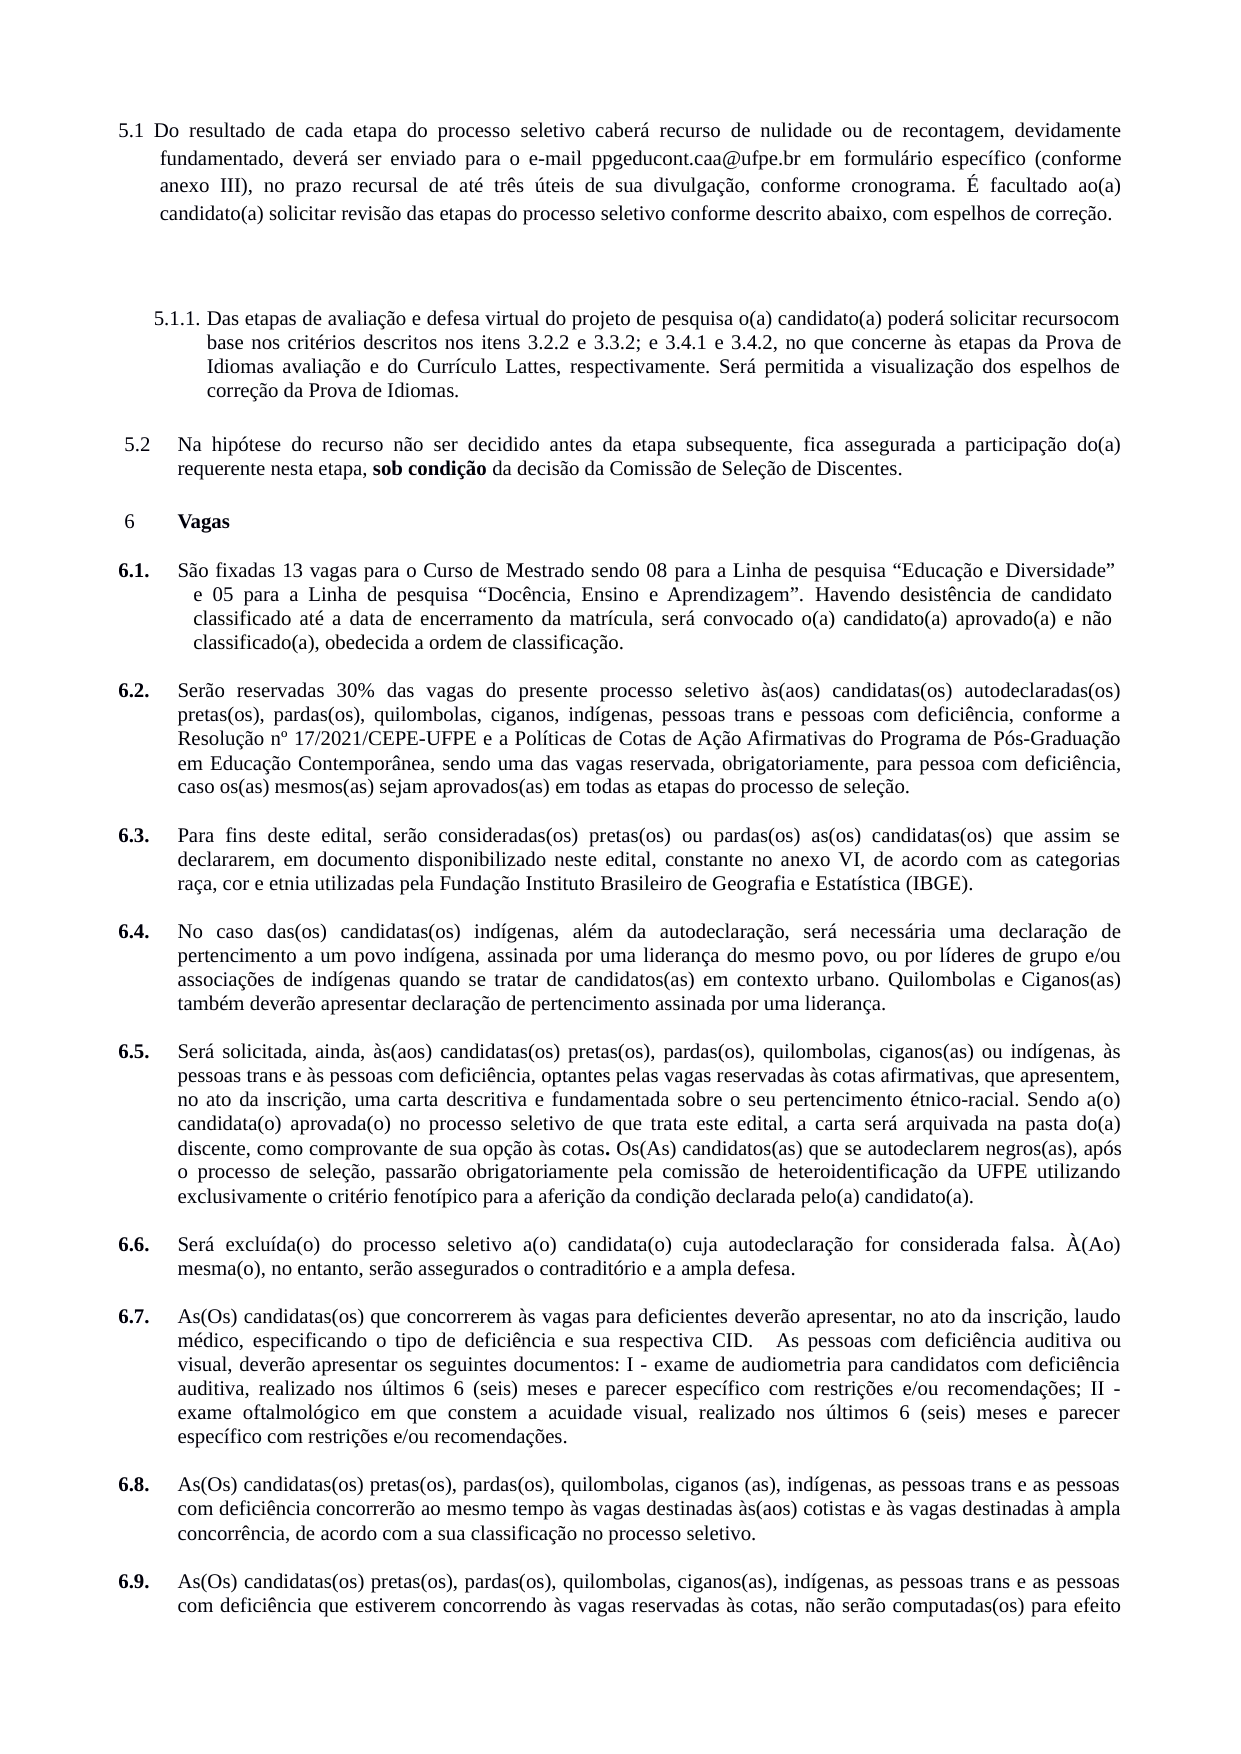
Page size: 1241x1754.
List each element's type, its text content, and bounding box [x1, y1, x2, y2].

list 5.1 Do resultado de cada etapa do processo seletivo caberá recurso de nulidade ou de recontagem, devidamente fundamentado, deverá ser enviado para o e-mail ppgeducont.caa@ufpe.br em formulário específico (conforme anexo III), no prazo recursal de até três úteis de sua divulgação, conforme cronograma. É facultado ao(a) candidato(a) solicitar revisão das etapas do processo seletivo conforme descrito abaixo, com espelhos de correção. [118, 118, 1122, 225]
list Para fins deste edital, serão consideradas(os) pretas(os) ou pardas(os) as(os) candidatas(os) que assim se declararem, em documento disponibilizado neste edital, constante no anexo VI, de acordo com as categorias raça, cor e etnia utilizadas pela Fundação Instituto Brasileiro de Geografia e Estatística (IBGE). [118, 823, 1122, 895]
text 6 Vagas [124, 509, 1122, 533]
list As(Os) candidatas(os) pretas(os), pardas(os), quilombolas, ciganos(as), indígenas, as pessoas trans e as pessoas com deficiência que estiverem concorrendo às vagas reservadas às cotas, não serão computadas(os) para efeito [118, 1568, 1122, 1617]
text 5.2 Na hipótese do recurso não ser decidido antes da etapa subsequente, fica assegurada a participação do(a) requerente nesta etapa, sob condição da decisão da Comissão de Seleção de Discentes. [124, 432, 1122, 480]
text 5.1.1. Das etapas de avaliação e defesa virtual do projeto de pesquisa o(a) candidato(a) poderá solicitar recursocom base nos critérios descritos nos itens 3.2.2 e 3.3.2; e 3.4.1 e 3.4.2, no que concerne às etapas da Prova de Idiomas avaliação e do Currículo Lattes, respectivamente. Será permitida a visualização dos espelhos de correção da Prova de Idiomas. [153, 306, 1122, 402]
list As(Os) candidatas(os) que concorrerem às vagas para deficientes deverão apresentar, no ato da inscrição, laudo médico, especificando o tipo de deficiência e sua respectiva CID. As pessoas com deficiência auditiva ou visual, deverão apresentar os seguintes documentos: I - exame de audiometria para candidatos com deficiência auditiva, realizado nos últimos 6 (seis) meses e parecer específico com restrições e/ou recomendações; II - exame oftalmológico em que constem a acuidade visual, realizado nos últimos 6 (seis) meses e parecer específico com restrições e/ou recomendações. [118, 1304, 1122, 1448]
list As(Os) candidatas(os) pretas(os), pardas(os), quilombolas, ciganos (as), indígenas, as pessoas trans e as pessoas com deficiência concorrerão ao mesmo tempo às vagas destinadas às(aos) cotistas e às vagas destinadas à ampla concorrência, de acordo com a sua classificação no processo seletivo. [118, 1472, 1122, 1544]
list São fixadas 13 vagas para o Curso de Mestrado sendo 08 para a Linha de pesquisa “Educação e Diversidade” e 05 para a Linha de pesquisa “Docência, Ensino e Aprendizagem”. Havendo desistência de candidato classificado até a data de encerramento da matrícula, será convocado o(a) candidato(a) aprovado(a) e não classificado(a), obedecida a ordem de classificação. [118, 558, 1122, 654]
list No caso das(os) candidatas(os) indígenas, além da autodeclaração, será necessária uma declaração de pertencimento a um povo indígena, assinada por uma liderança do mesmo povo, ou por líderes de grupo e/ou associações de indígenas quando se tratar de candidatos(as) em contexto urbano. Quilombolas e Ciganos(as) também deverão apresentar declaração de pertencimento assinada por uma liderança. [118, 919, 1122, 1015]
list Será solicitada, ainda, às(aos) candidatas(os) pretas(os), pardas(os), quilombolas, ciganos(as) ou indígenas, às pessoas trans e às pessoas com deficiência, optantes pelas vagas reservadas às cotas afirmativas, que apresentem, no ato da inscrição, uma carta descritiva e fundamentada sobre o seu pertencimento étnico-racial. Sendo a(o) candidata(o) aprovada(o) no processo seletivo de que trata este edital, a carta será arquivada na pasta do(a) discente, como comprovante de sua opção às cotas. Os(As) candidatos(as) que se autodeclarem negros(as), após o processo de seleção, passarão obrigatoriamente pela comissão de heteroidentificação da UFPE utilizando exclusivamente o critério fenotípico para a aferição da condição declarada pelo(a) candidato(a). [118, 1039, 1122, 1208]
list Será excluída(o) do processo seletivo a(o) candidata(o) cuja autodeclaração for considerada falsa. À(Ao) mesma(o), no entanto, serão assegurados o contraditório e a ampla defesa. [118, 1232, 1122, 1280]
list Serão reservadas 30% das vagas do presente processo seletivo às(aos) candidatas(os) autodeclaradas(os) pretas(os), pardas(os), quilombolas, ciganos, indígenas, pessoas trans e pessoas com deficiência, conforme a Resolução nº 17/2021/CEPE-UFPE e a Políticas de Cotas de Ação Afirmativas do Programa de Pós-Graduação em Educação Contemporânea, sendo uma das vagas reservada, obrigatoriamente, para pessoa com deficiência, caso os(as) mesmos(as) sejam aprovados(as) em todas as etapas do processo de seleção. [118, 678, 1122, 798]
